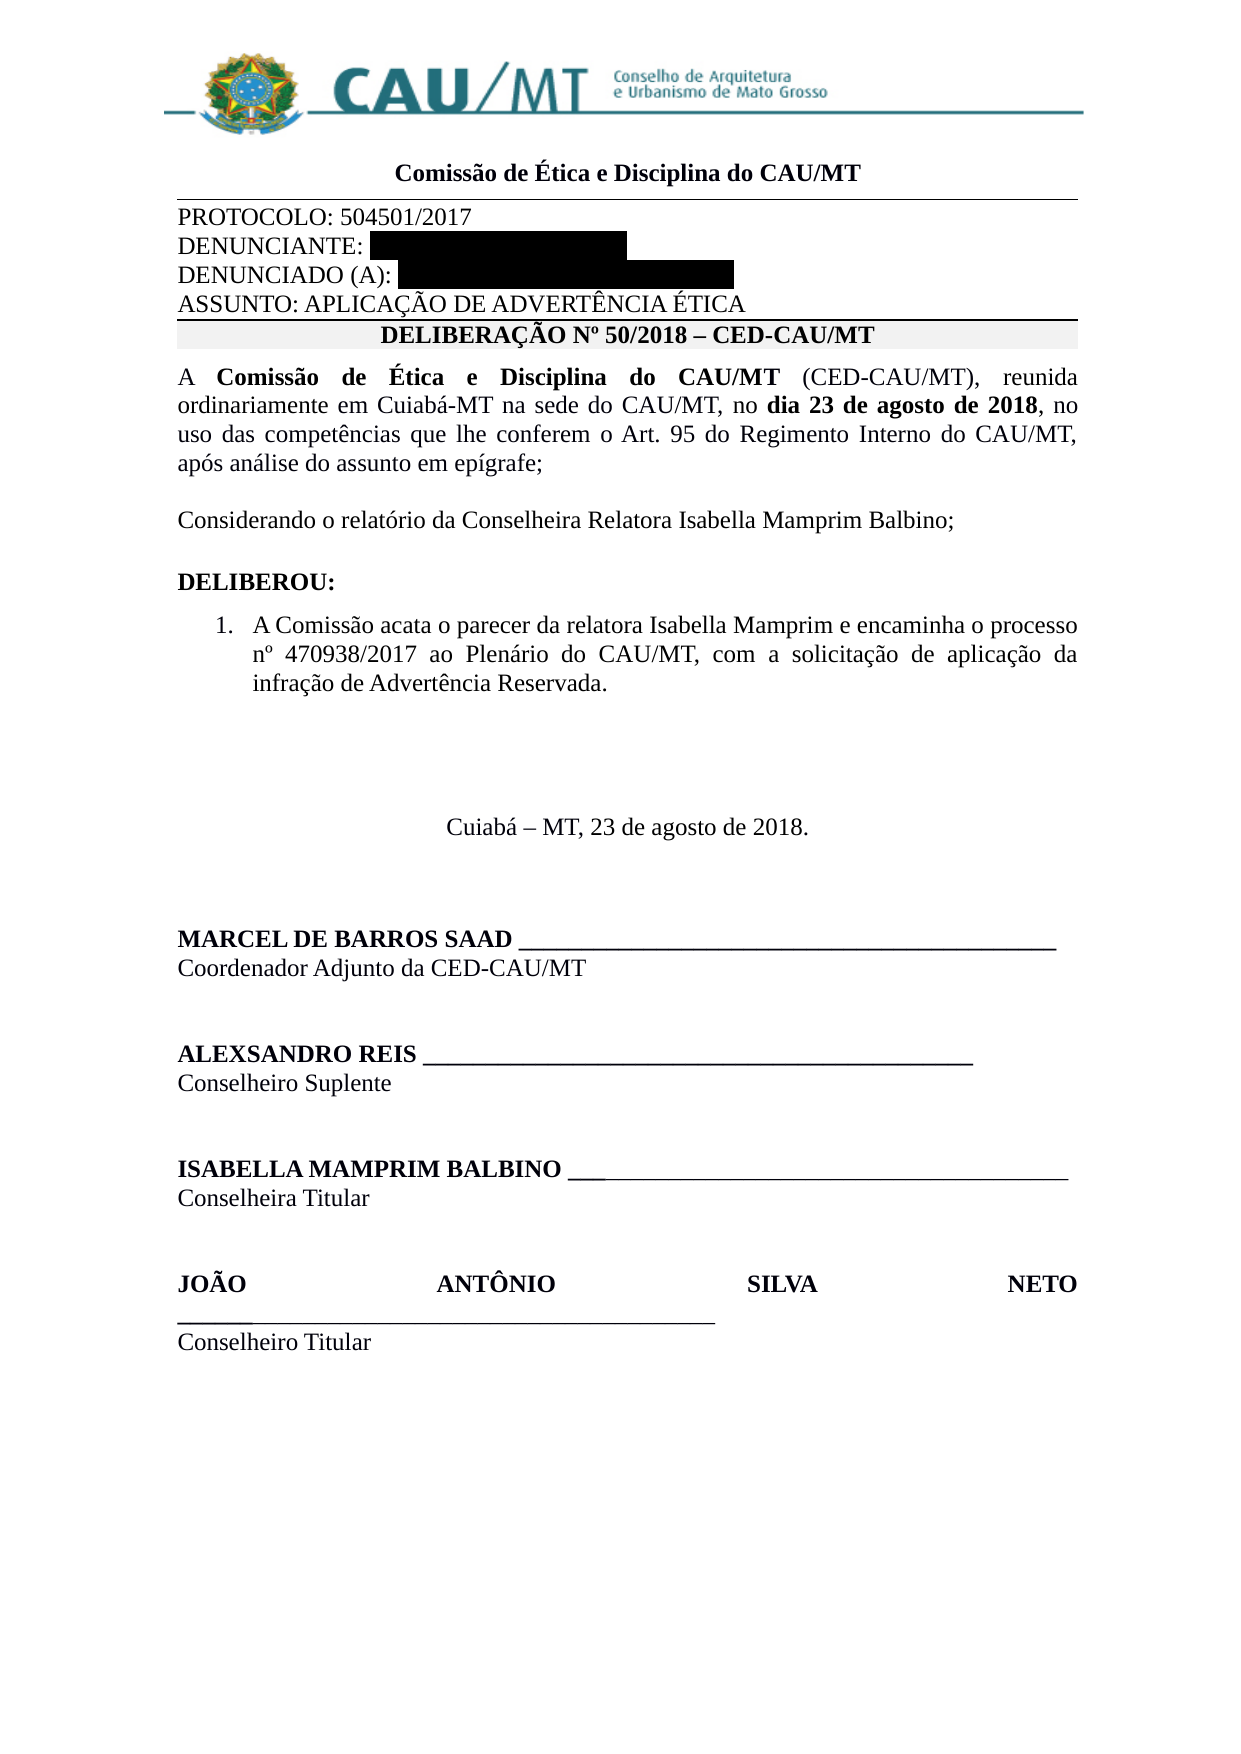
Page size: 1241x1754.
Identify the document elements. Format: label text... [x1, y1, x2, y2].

text MARCEL DE BARROS SAAD ___________________________________________ [177, 924, 1078, 953]
text A Comissão de Ética e Disciplina do CAU/MT (CED-CAU/MT), reunida ordinariamente em Cuiabá-MT na sede do CAU/MT, no dia 23 de agosto de 2018, no uso das competências que lhe conferem o Art. 95 do Regimento Interno do CAU/MT, após análise do assunto em epígrafe; [177, 362, 1078, 477]
text JOÃO ANTÔNIO SILVA NETO ___________________________________________ [177, 1269, 1078, 1327]
text DENUNCIANTE: PRYSCILLA OLIVEIRA [177, 231, 1078, 260]
text DELIBERAÇÃO Nº 50/2018 – CED-CAU/MT [177, 321, 1078, 349]
text DELIBEROU: [177, 567, 1078, 596]
text DENUNCIADO (A): PALOMA MORAES TURCHEN [177, 260, 1078, 286]
text Conselheiro Titular [177, 1327, 1078, 1356]
text Conselheira Titular [177, 1183, 1078, 1212]
text PROTOCOLO: 504501/2017 [177, 200, 1078, 231]
text ISABELLA MAMPRIM BALBINO ________________________________________ [177, 1154, 1078, 1183]
text Considerando o relatório da Conselheira Relatora Isabella Mamprim Balbino; [177, 506, 1078, 534]
text ASSUNTO: APLICAÇÃO DE ADVERTÊNCIA ÉTICA [177, 286, 1078, 319]
text Coordenador Adjunto da CED-CAU/MT [177, 953, 1078, 982]
text Conselheiro Suplente [177, 1068, 1078, 1097]
text Comissão de Ética e Disciplina do CAU/MT [177, 158, 1078, 187]
text Cuiabá – MT, 23 de agosto de 2018. [177, 812, 1078, 840]
list A Comissão acata o parecer da relatora Isabella Mamprim e encaminha o processo nº 470938/2017 ao Plenário do CAU/MT, com a solicitação de aplicação da infração de Advertência Reservada. [215, 610, 1078, 697]
text ALEXSANDRO REIS ____________________________________________ [177, 1039, 1078, 1068]
